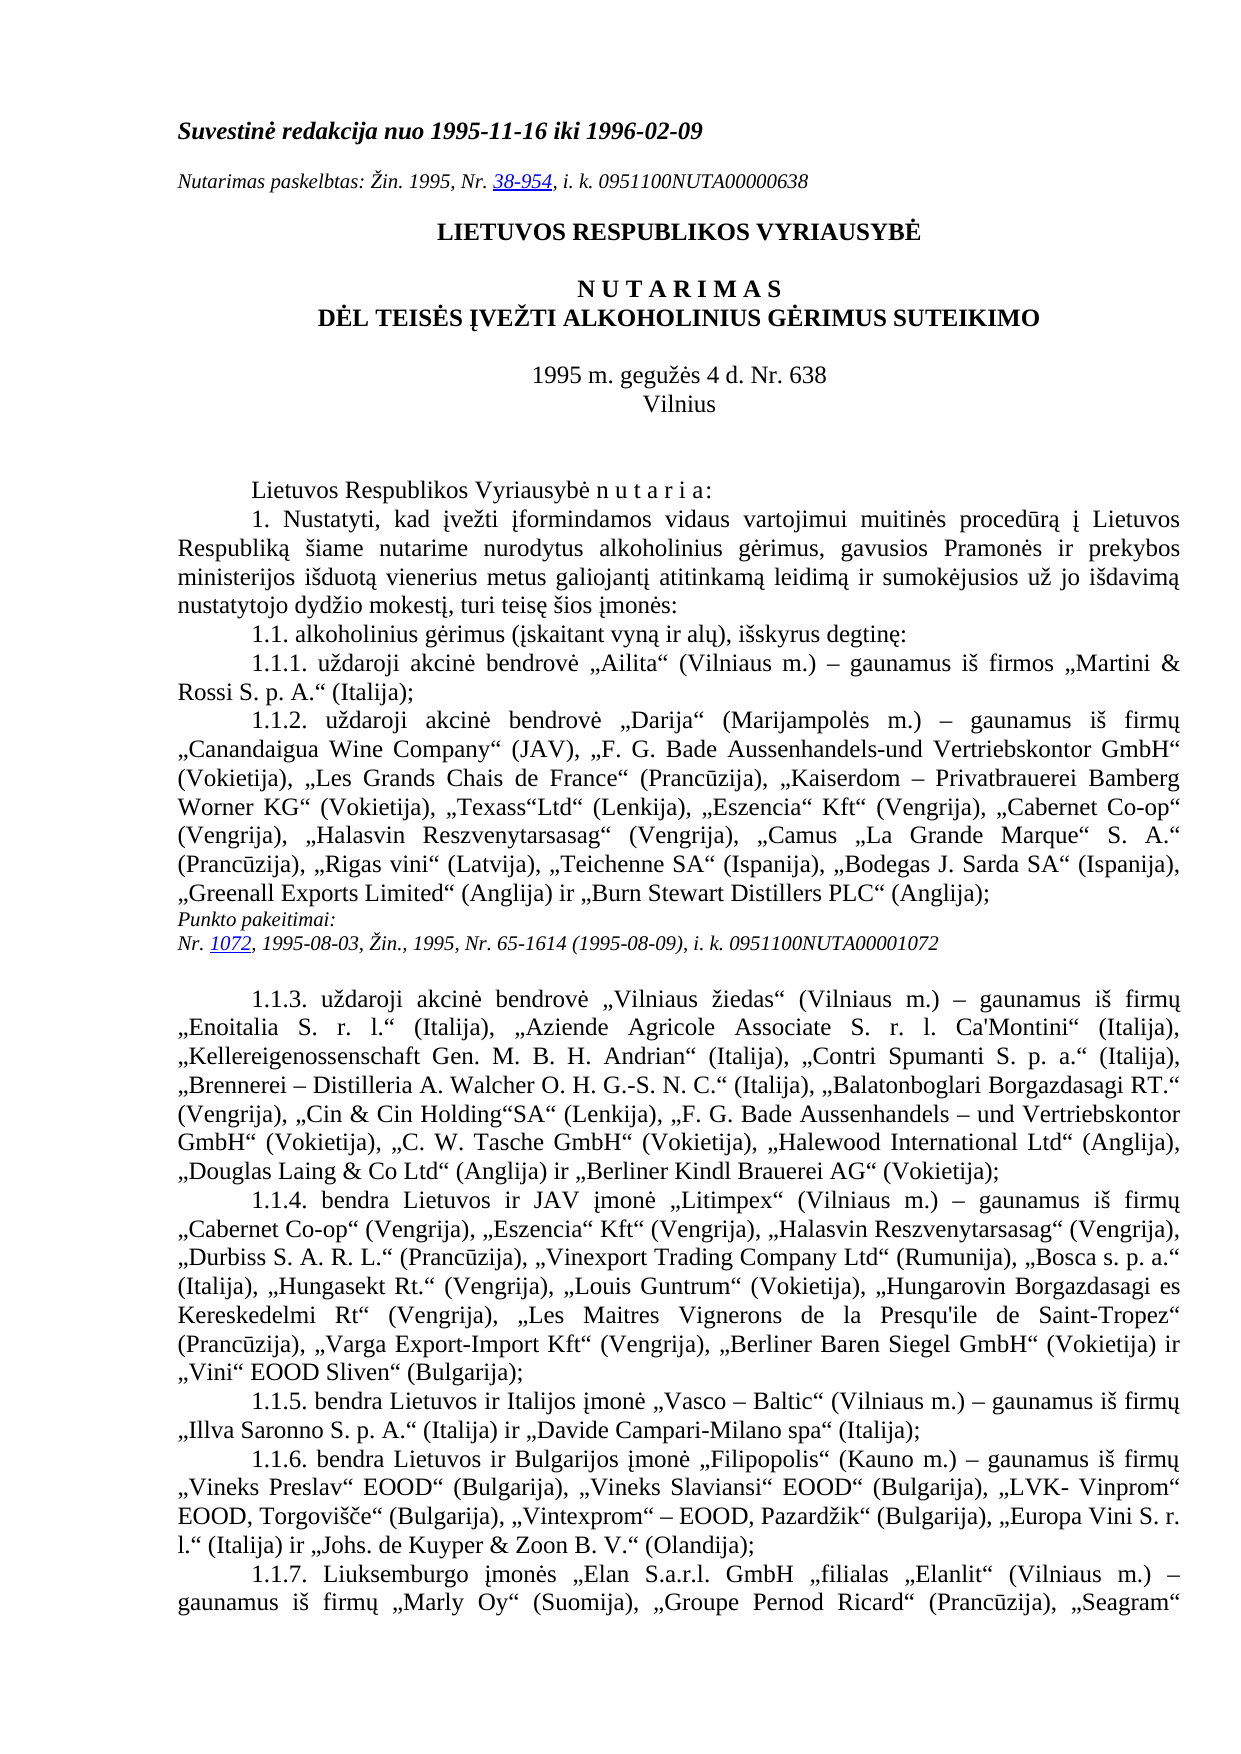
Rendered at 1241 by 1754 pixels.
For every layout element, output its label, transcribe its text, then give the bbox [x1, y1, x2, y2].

text Vilnius [177, 389, 1181, 418]
text Punkto pakeitimai: [177, 907, 1181, 931]
text 1.1.4. bendra Lietuvos ir JAV įmonė „Litimpex“ (Vilniaus m.) – gaunamus iš firmų „Cabernet Co-op“ (Vengrija), „Eszencia“ Kft“ (Vengrija), „Halasvin Reszvenytarsasag“ (Vengrija), „Durbiss S. A. R. L.“ (Prancūzija), „Vinexport Trading Company Ltd“ (Rumunija), „Bosca s. p. a.“ (Italija), „Hungasekt Rt.“ (Vengrija), „Louis Guntrum“ (Vokietija), „Hungarovin Borgazdasagi es Kereskedelmi Rt“ (Vengrija), „Les Maitres Vignerons de la Presqu'ile de Saint-Tropez“ (Prancūzija), „Varga Export-Import Kft“ (Vengrija), „Berliner Baren Siegel GmbH“ (Vokietija) ir „Vini“ EOOD Sliven“ (Bulgarija); [177, 1185, 1181, 1386]
text 1.1.7. Liuksemburgo įmonės „Elan S.a.r.l. GmbH „filialas „Elanlit“ (Vilniaus m.) – gaunamus iš firmų „Marly Oy“ (Suomija), „Groupe Pernod Ricard“ (Prancūzija), „Seagram“ [177, 1559, 1181, 1616]
text 1.1.2. uždaroji akcinė bendrovė „Darija“ (Marijampolės m.) – gaunamus iš firmų „Canandaigua Wine Company“ (JAV), „F. G. Bade Aussenhandels-und Vertriebskontor GmbH“ (Vokietija), „Les Grands Chais de France“ (Prancūzija), „Kaiserdom – Privatbrauerei Bamberg Worner KG“ (Vokietija), „Texass“Ltd“ (Lenkija), „Eszencia“ Kft“ (Vengrija), „Cabernet Co-op“ (Vengrija), „Halasvin Reszvenytarsasag“ (Vengrija), „Camus „La Grande Marque“ S. A.“ (Prancūzija), „Rigas vini“ (Latvija), „Teichenne SA“ (Ispanija), „Bodegas J. Sarda SA“ (Ispanija), „Greenall Exports Limited“ (Anglija) ir „Burn Stewart Distillers PLC“ (Anglija); [177, 706, 1181, 907]
text 1.1.6. bendra Lietuvos ir Bulgarijos įmonė „Filipopolis“ (Kauno m.) – gaunamus iš firmų „Vineks Preslav“ EOOD“ (Bulgarija), „Vineks Slaviansi“ EOOD“ (Bulgarija), „LVK- Vinprom“ EOOD, Torgovišče“ (Bulgarija), „Vintexprom“ – EOOD, Pazardžik“ (Bulgarija), „Europa Vini S. r. l.“ (Italija) ir „Johs. de Kuyper & Zoon B. V.“ (Olandija); [177, 1444, 1181, 1559]
text 1. Nustatyti, kad įvežti įformindamos vidaus vartojimui muitinės procedūrą į Lietuvos Respubliką šiame nutarime nurodytus alkoholinius gėrimus, gavusios Pramonės ir prekybos ministerijos išduotą vienerius metus galiojantį atitinkamą leidimą ir sumokėjusios už jo išdavimą nustatytojo dydžio mokestį, turi teisę šios įmonės: [177, 504, 1181, 619]
text Suvestinė redakcija nuo 1995-11-16 iki 1996-02-09 [177, 116, 1181, 144]
text 1.1.5. bendra Lietuvos ir Italijos įmonė „Vasco – Baltic“ (Vilniaus m.) – gaunamus iš firmų „Illva Saronno S. p. A.“ (Italija) ir „Davide Campari-Milano spa“ (Italija); [177, 1386, 1181, 1444]
text Lietuvos Respublikos Vyriausybė nutaria: [177, 476, 1181, 504]
text LIETUVOS RESPUBLIKOS VYRIAUSYBĖ [177, 217, 1181, 246]
text 1.1. alkoholinius gėrimus (įskaitant vyną ir alų), išskyrus degtinę: [177, 619, 1181, 648]
text DĖL TEISĖS ĮVEŽTI ALKOHOLINIUS GĖRIMUS SUTEIKIMO [177, 303, 1181, 332]
text Nr. 1072, 1995-08-03, Žin., 1995, Nr. 65-1614 (1995-08-09), i. k. 0951100NUTA00001072 [177, 931, 1181, 955]
text Nutarimas paskelbtas: Žin. 1995, Nr. 38-954, i. k. 0951100NUTA00000638 [177, 169, 1181, 193]
text 1995 m. gegužės 4 d. Nr. 638 [177, 361, 1181, 389]
text N U T A R I M A S [177, 274, 1181, 303]
text 1.1.3. uždaroji akcinė bendrovė „Vilniaus žiedas“ (Vilniaus m.) – gaunamus iš firmų „Enoitalia S. r. l.“ (Italija), „Aziende Agricole Associate S. r. l. Ca'Montini“ (Italija), „Kellereigenossenschaft Gen. M. B. H. Andrian“ (Italija), „Contri Spumanti S. p. a.“ (Italija), „Brennerei – Distilleria A. Walcher O. H. G.-S. N. C.“ (Italija), „Balatonboglari Borgazdasagi RT.“ (Vengrija), „Cin & Cin Holding“SA“ (Lenkija), „F. G. Bade Aussenhandels – und Vertriebskontor GmbH“ (Vokietija), „C. W. Tasche GmbH“ (Vokietija), „Halewood International Ltd“ (Anglija), „Douglas Laing & Co Ltd“ (Anglija) ir „Berliner Kindl Brauerei AG“ (Vokietija); [177, 984, 1181, 1185]
text 1.1.1. uždaroji akcinė bendrovė „Ailita“ (Vilniaus m.) – gaunamus iš firmos „Martini & Rossi S. p. A.“ (Italija); [177, 648, 1181, 706]
